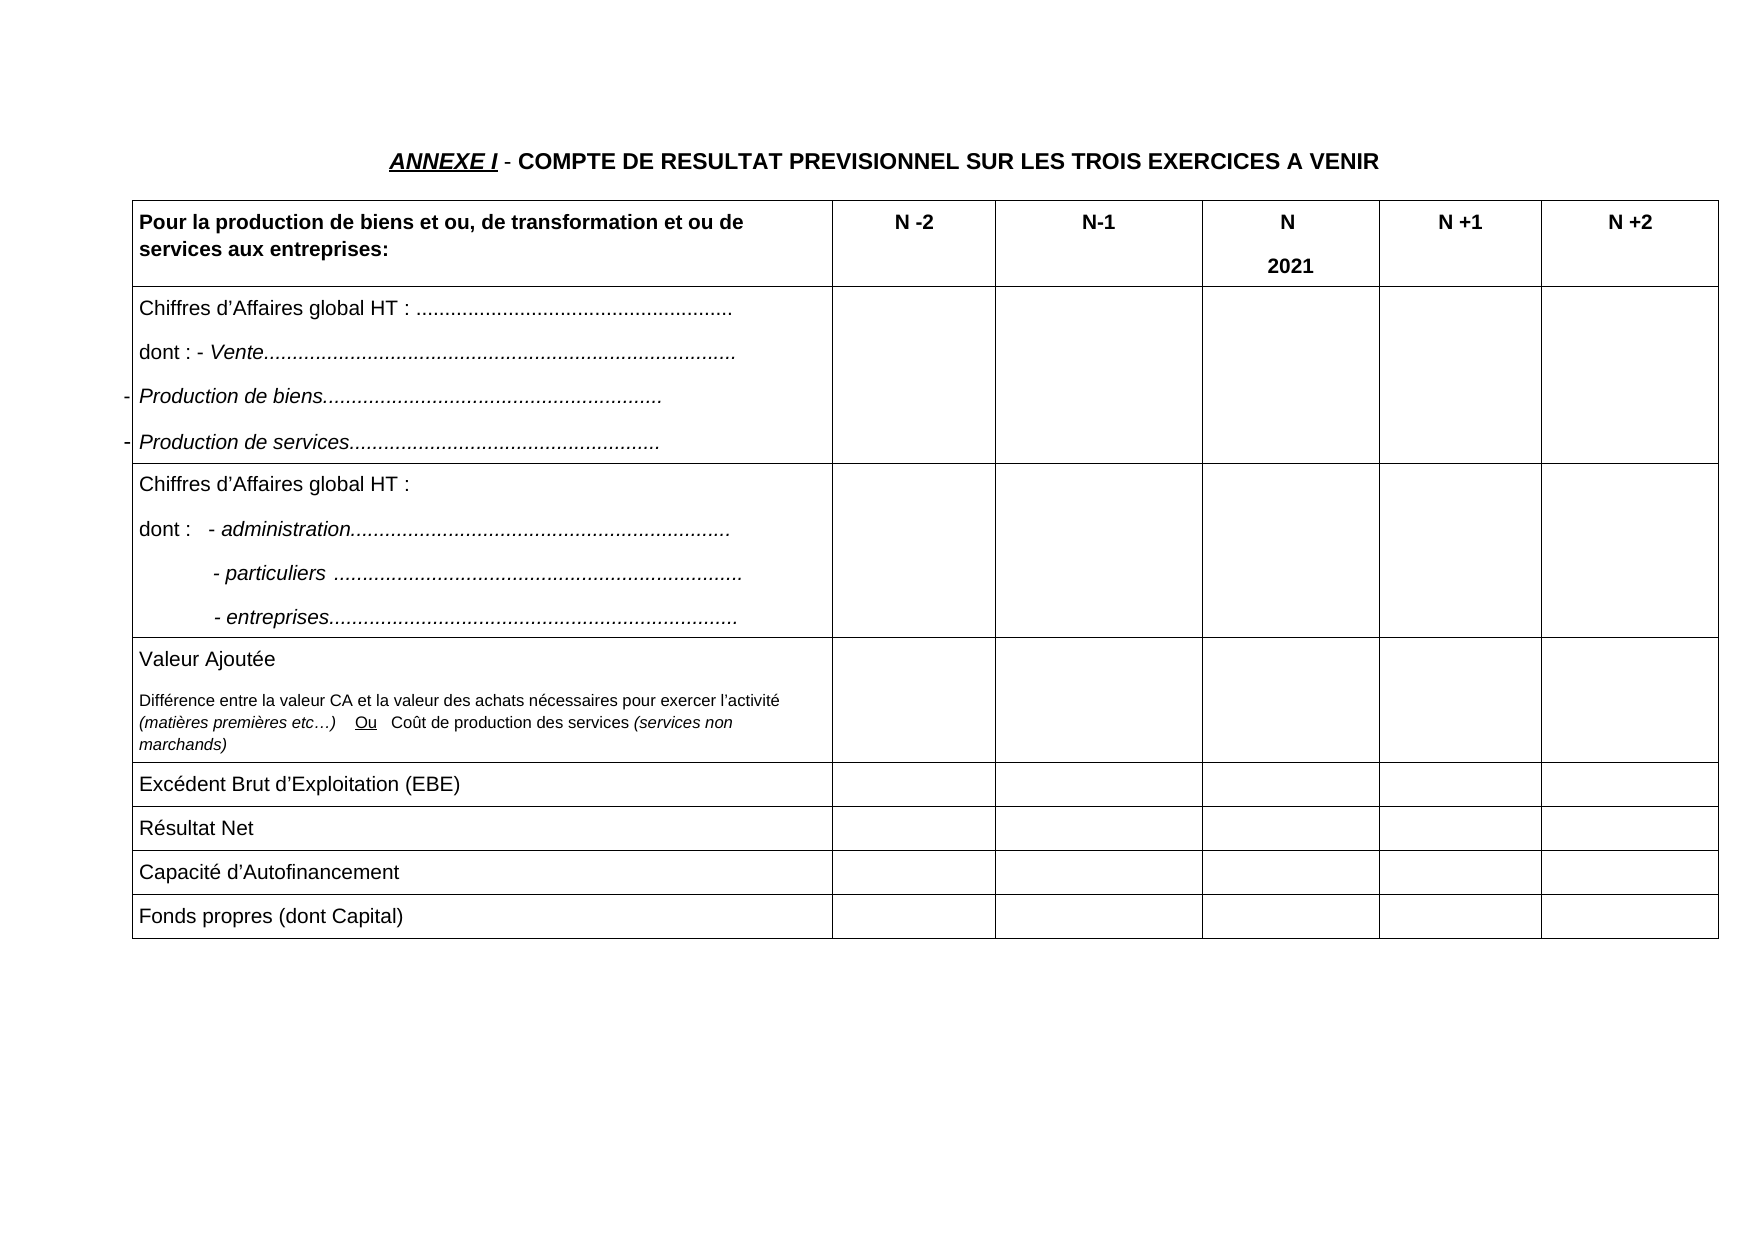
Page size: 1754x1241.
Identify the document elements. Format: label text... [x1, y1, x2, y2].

table_cell [1203, 638, 1379, 762]
table_cell [1203, 851, 1379, 894]
table_header N +2 [1542, 201, 1718, 286]
text ANNEXE I - COMPTE DE RESULTAT PREVISIONNEL SUR LES TROIS EXERCICES A VENIR [133, 148, 1636, 174]
table_cell Excédent Brut d’Exploitation (EBE) [133, 763, 832, 806]
table_cell [1380, 287, 1541, 463]
table_cell [833, 807, 995, 850]
table_cell [1542, 464, 1718, 637]
table_header N +1 [1380, 201, 1541, 286]
table_cell Chiffres d’Affaires global HT : dont : - administration.................................................................. - particuliers ....................................................................... - entreprises....................................................................... [133, 464, 832, 637]
table_cell [1542, 851, 1718, 894]
table_cell [1203, 807, 1379, 850]
table_cell [1380, 638, 1541, 762]
table_cell [1380, 464, 1541, 637]
table_cell [833, 464, 995, 637]
table_cell [1380, 895, 1541, 938]
table_cell [1380, 763, 1541, 806]
table_cell [833, 638, 995, 762]
table_header N-1 [996, 201, 1202, 286]
table_cell [1542, 807, 1718, 850]
table_cell [996, 807, 1202, 850]
table_cell Fonds propres (dont Capital) [133, 895, 832, 938]
table_cell [996, 287, 1202, 463]
table_header N 2021 [1203, 201, 1379, 286]
table_cell [996, 895, 1202, 938]
table_cell Résultat Net [133, 807, 832, 850]
table_cell Chiffres d’Affaires global HT : ....................................................... dont : - Vente.................................................................................. Production de biens........................................................... Production de services...................................................... [133, 287, 832, 463]
table_cell [1380, 851, 1541, 894]
table_cell Capacité d’Autofinancement [133, 851, 832, 894]
table_header Pour la production de biens et ou, de transformation et ou de services aux entreprises: [133, 201, 832, 286]
table_cell [1542, 763, 1718, 806]
table_cell [996, 464, 1202, 637]
table_cell Valeur Ajoutée Différence entre la valeur CA et la valeur des achats nécessaires pour exercer l’activité (matières premières etc…) Ou Coût de production des services (services non marchands) [133, 638, 832, 762]
table_cell [996, 851, 1202, 894]
table_cell [996, 763, 1202, 806]
table_cell [833, 287, 995, 463]
table_cell [1380, 807, 1541, 850]
table_cell [1542, 638, 1718, 762]
table_cell [833, 763, 995, 806]
table_cell [833, 895, 995, 938]
table_cell [1203, 287, 1379, 463]
table_cell [1203, 895, 1379, 938]
table_cell [996, 638, 1202, 762]
table_cell [1203, 763, 1379, 806]
table_header N -2 [833, 201, 995, 286]
table_cell [1542, 895, 1718, 938]
table_cell [1542, 287, 1718, 463]
table_cell [1203, 464, 1379, 637]
table_cell [833, 851, 995, 894]
